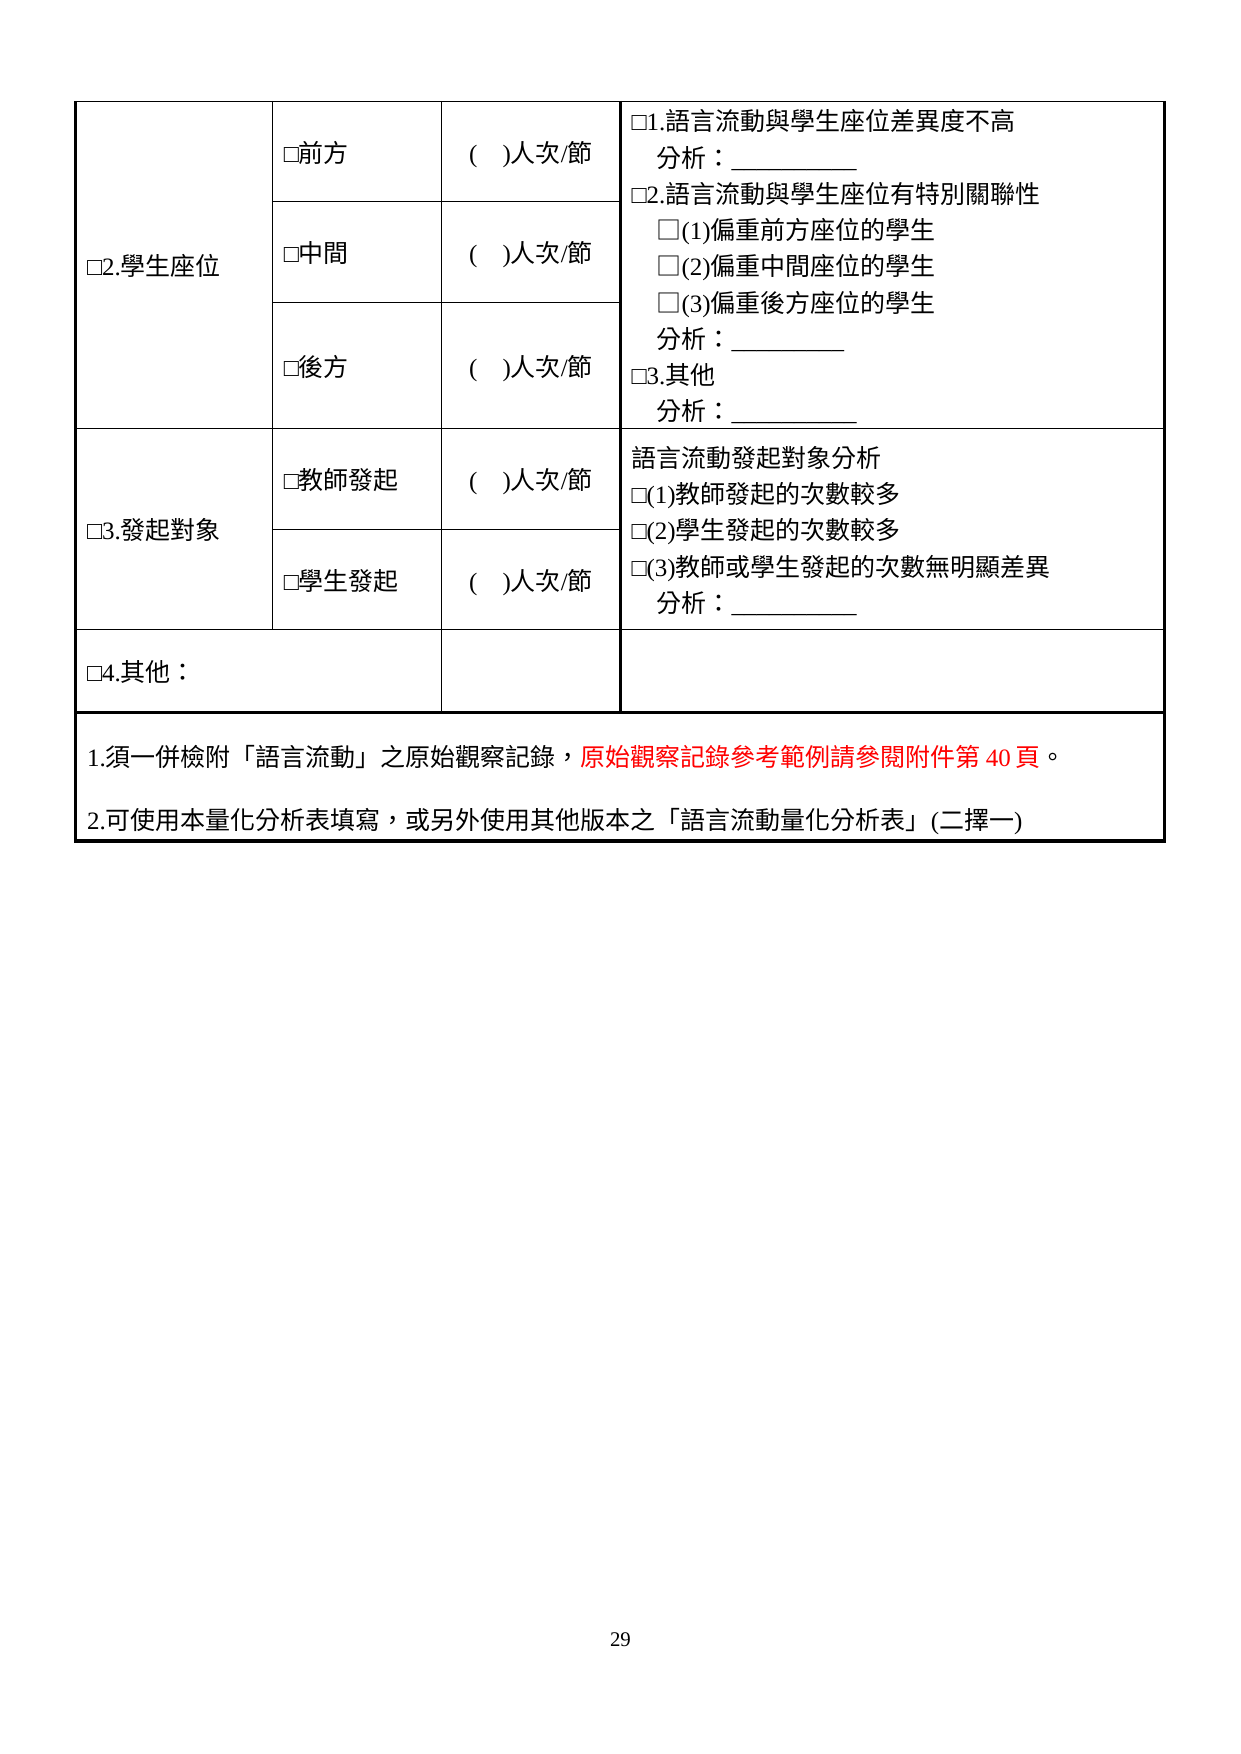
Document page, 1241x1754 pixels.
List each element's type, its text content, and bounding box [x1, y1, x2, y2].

table_cell [622, 630, 1163, 711]
table_cell 1.須一併檢附「語言流動」之原始觀察記錄，原始觀察記錄參考範例請參閱附件第40頁。 2.可使用本量化分析表填寫，或另外使用其他版本之「語言流動量化分析表」(二擇一) [77, 714, 1163, 839]
table_cell ( )人次/節 [442, 102, 619, 201]
table_cell □前方 [273, 102, 441, 201]
table_cell □3.發起對象 [77, 429, 272, 629]
table_cell □學生發起 [273, 530, 441, 629]
table_cell ( )人次/節 [442, 429, 619, 528]
table_cell □1.語言流動與學生座位差異度不高 分析：__________ □2.語言流動與學生座位有特別關聯性 □(1)偏重前方座位的學生 □(2)偏重中間座位的學生 □(3)偏重後方座位的學生 分析：_________ □3.其他 分析：__________ [622, 102, 1163, 428]
table_cell □教師發起 [273, 429, 441, 528]
table_cell □後方 [273, 303, 441, 428]
table_cell ( )人次/節 [442, 530, 619, 629]
table_cell 語言流動發起對象分析 □(1)教師發起的次數較多 □(2)學生發起的次數較多 □(3)教師或學生發起的次數無明顯差異 分析：__________ [622, 429, 1163, 629]
table_cell ( )人次/節 [442, 202, 619, 302]
table_cell □2.學生座位 [77, 102, 272, 428]
table_cell □4.其他： [77, 630, 441, 711]
table_cell ( )人次/節 [442, 303, 619, 428]
table_cell □中間 [273, 202, 441, 302]
table_cell [442, 630, 619, 711]
